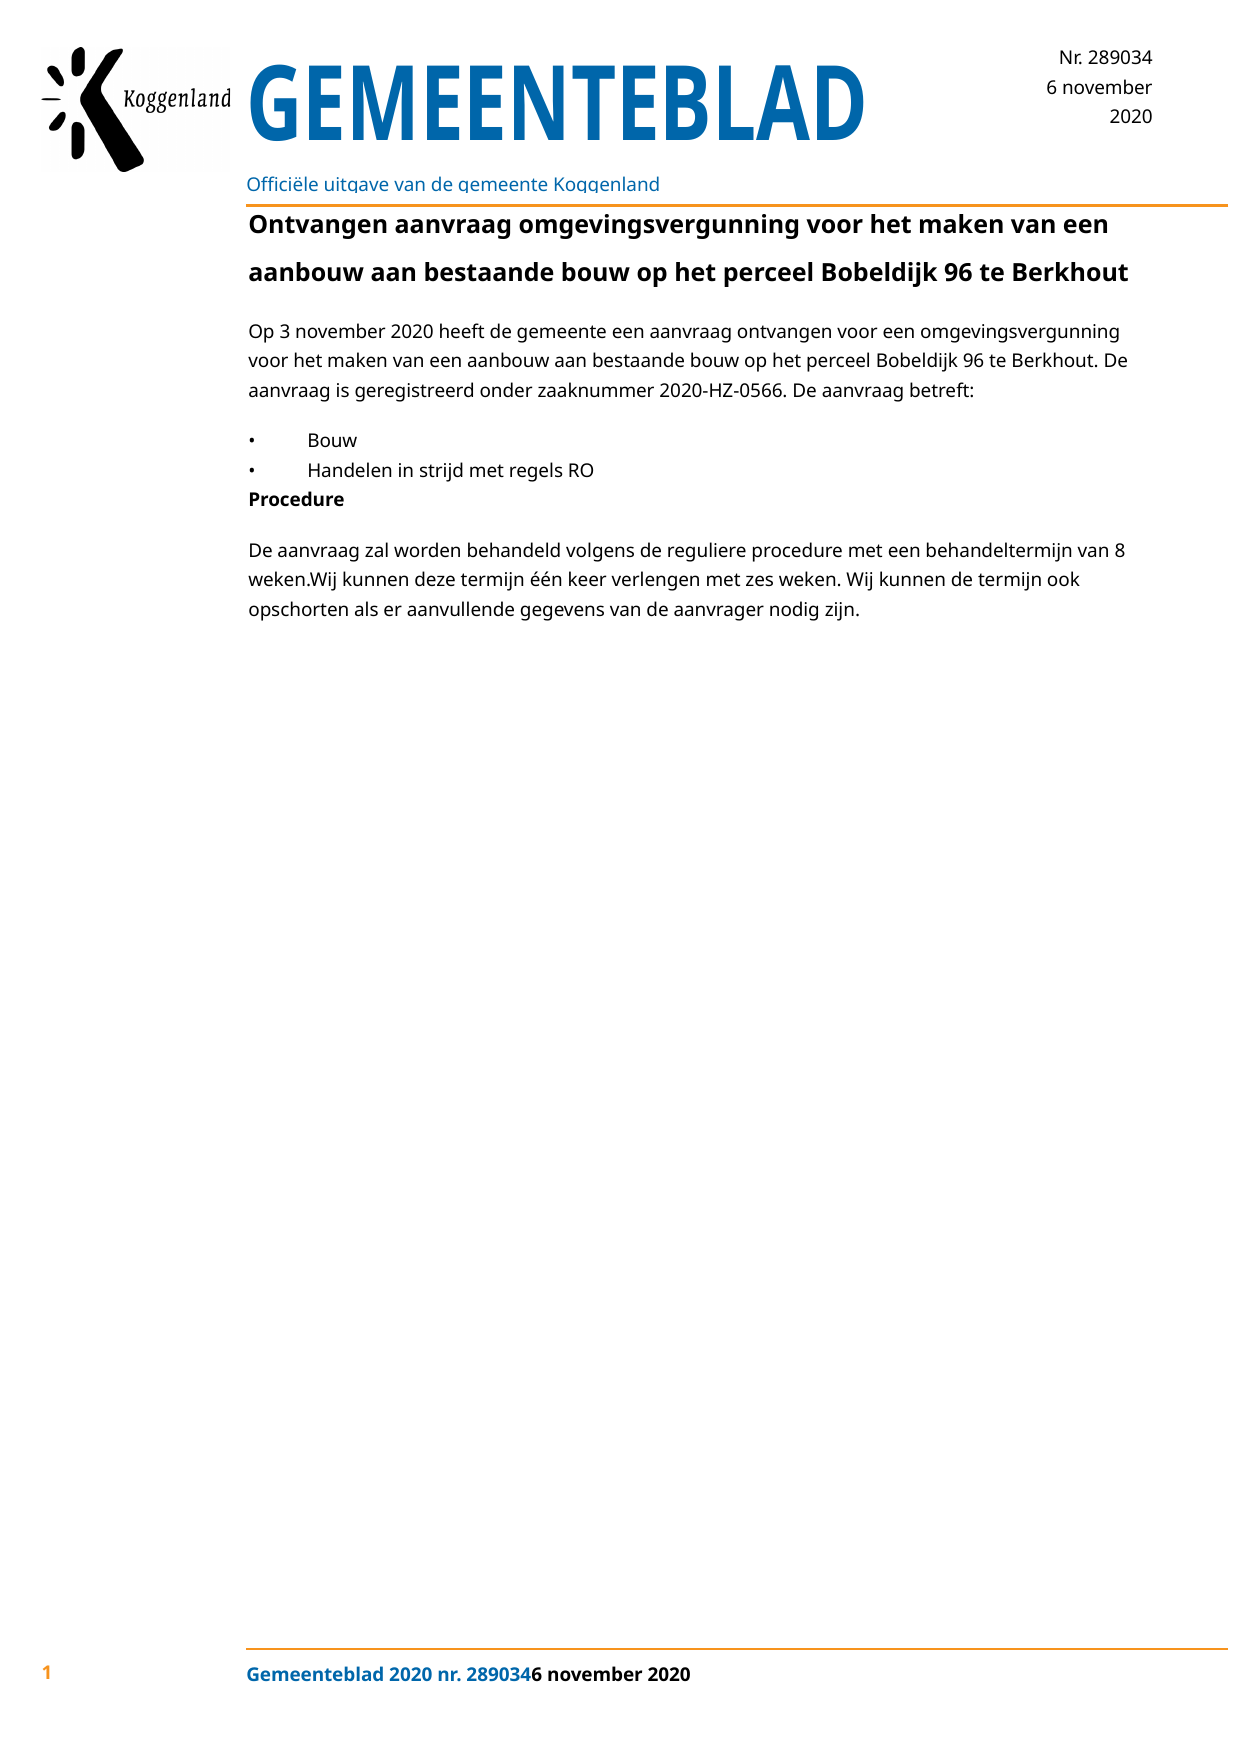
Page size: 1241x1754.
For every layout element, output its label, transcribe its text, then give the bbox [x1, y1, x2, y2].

text Op 3 november 2020 heeft de gemeente een aanvraag ontvangen voor een omgevingsvergunning voor het maken van een aanbouw aan bestaande bouw op het perceel Bobeldijk 96 te Berkhout. De aanvraag is geregistreerd onder zaaknummer 2020-HZ-0566. De aanvraag betreft: [248, 318, 1152, 403]
list Handelen in strijd met regels RO [248, 457, 1152, 483]
text Procedure [248, 487, 1152, 512]
text Ontvangen aanvraag omgevingsvergunning voor het maken van een aanbouw aan bestaande bouw op het perceel Bobeldijk 96 te Berkhout [248, 207, 1152, 288]
text De aanvraag zal worden behandeld volgens de reguliere procedure met een behandeltermijn van 8 weken.Wij kunnen deze termijn één keer verlengen met zes weken. Wij kunnen de termijn ook opschorten als er aanvullende gegevens van de aanvrager nodig zijn. [248, 537, 1152, 622]
list Bouw [248, 427, 1152, 453]
picture [41, 47, 231, 172]
